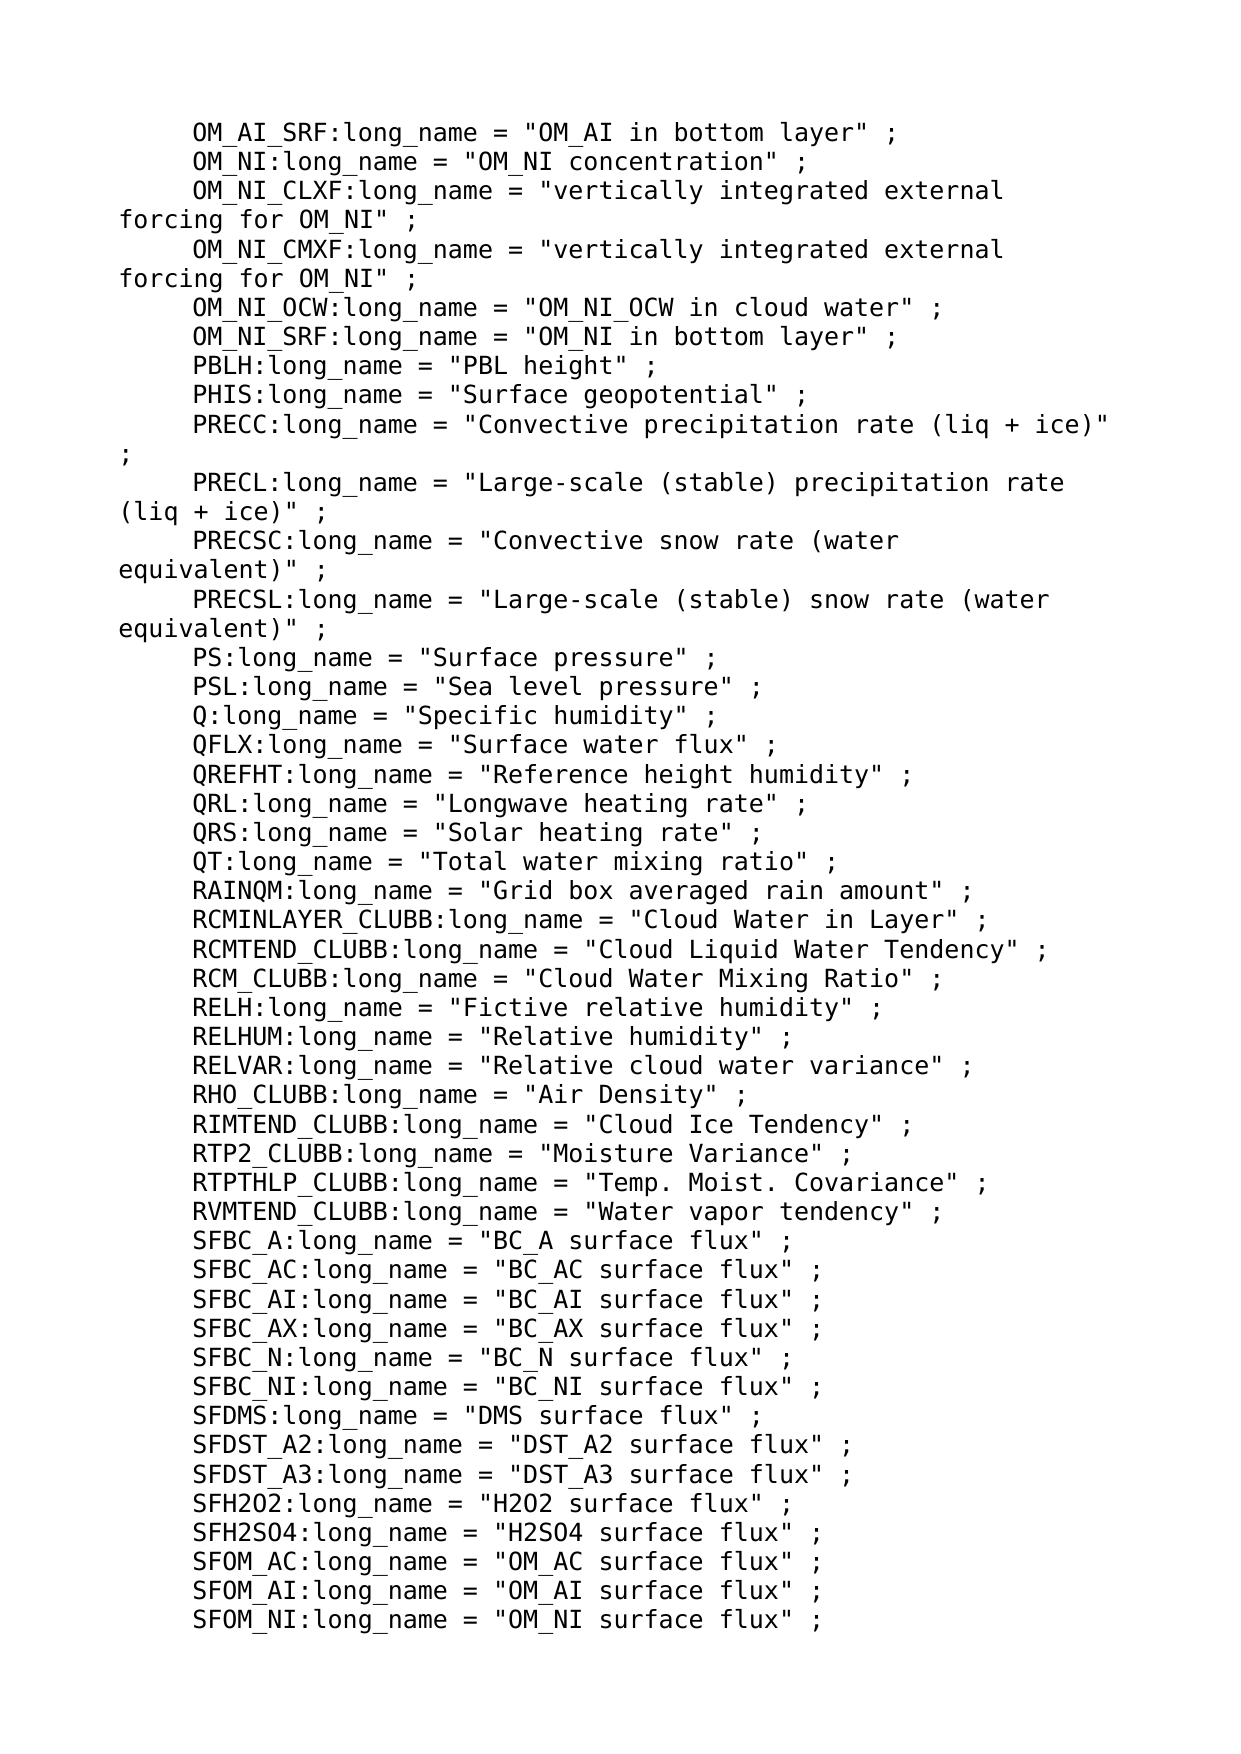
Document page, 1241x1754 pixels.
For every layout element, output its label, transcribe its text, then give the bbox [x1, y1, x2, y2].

text OM_AI_SRF:long_name = "OM_AI in bottom layer" ; OM_NI:long_name = "OM_NI concentration" ; OM_NI_CLXF:long_name = "vertically integrated external forcing for OM_NI" ; OM_NI_CMXF:long_name = "vertically integrated external forcing for OM_NI" ; OM_NI_OCW:long_name = "OM_NI_OCW in cloud water" ; OM_NI_SRF:long_name = "OM_NI in bottom layer" ; PBLH:long_name = "PBL height" ; PHIS:long_name = "Surface geopotential" ; PRECC:long_name = "Convective precipitation rate (liq + ice)" ; PRECL:long_name = "Large-scale (stable) precipitation rate (liq + ice)" ; PRECSC:long_name = "Convective snow rate (water equivalent)" ; PRECSL:long_name = "Large-scale (stable) snow rate (water equivalent)" ; PS:long_name = "Surface pressure" ; PSL:long_name = "Sea level pressure" ; Q:long_name = "Specific humidity" ; QFLX:long_name = "Surface water flux" ; QREFHT:long_name = "Reference height humidity" ; QRL:long_name = "Longwave heating rate" ; QRS:long_name = "Solar heating rate" ; QT:long_name = "Total water mixing ratio" ; RAINQM:long_name = "Grid box averaged rain amount" ; RCMINLAYER_CLUBB:long_name = "Cloud Water in Layer" ; RCMTEND_CLUBB:long_name = "Cloud Liquid Water Tendency" ; RCM_CLUBB:long_name = "Cloud Water Mixing Ratio" ; RELH:long_name = "Fictive relative humidity" ; RELHUM:long_name = "Relative humidity" ; RELVAR:long_name = "Relative cloud water variance" ; RHO_CLUBB:long_name = "Air Density" ; RIMTEND_CLUBB:long_name = "Cloud Ice Tendency" ; RTP2_CLUBB:long_name = "Moisture Variance" ; RTPTHLP_CLUBB:long_name = "Temp. Moist. Covariance" ; RVMTEND_CLUBB:long_name = "Water vapor tendency" ; SFBC_A:long_name = "BC_A surface flux" ; SFBC_AC:long_name = "BC_AC surface flux" ; SFBC_AI:long_name = "BC_AI surface flux" ; SFBC_AX:long_name = "BC_AX surface flux" ; SFBC_N:long_name = "BC_N surface flux" ; SFBC_NI:long_name = "BC_NI surface flux" ; SFDMS:long_name = "DMS surface flux" ; SFDST_A2:long_name = "DST_A2 surface flux" ; SFDST_A3:long_name = "DST_A3 surface flux" ; SFH2O2:long_name = "H2O2 surface flux" ; SFH2SO4:long_name = "H2SO4 surface flux" ; SFOM_AC:long_name = "OM_AC surface flux" ; SFOM_AI:long_name = "OM_AI surface flux" ; SFOM_NI:long_name = "OM_NI surface flux" ; [118, 118, 1122, 1635]
